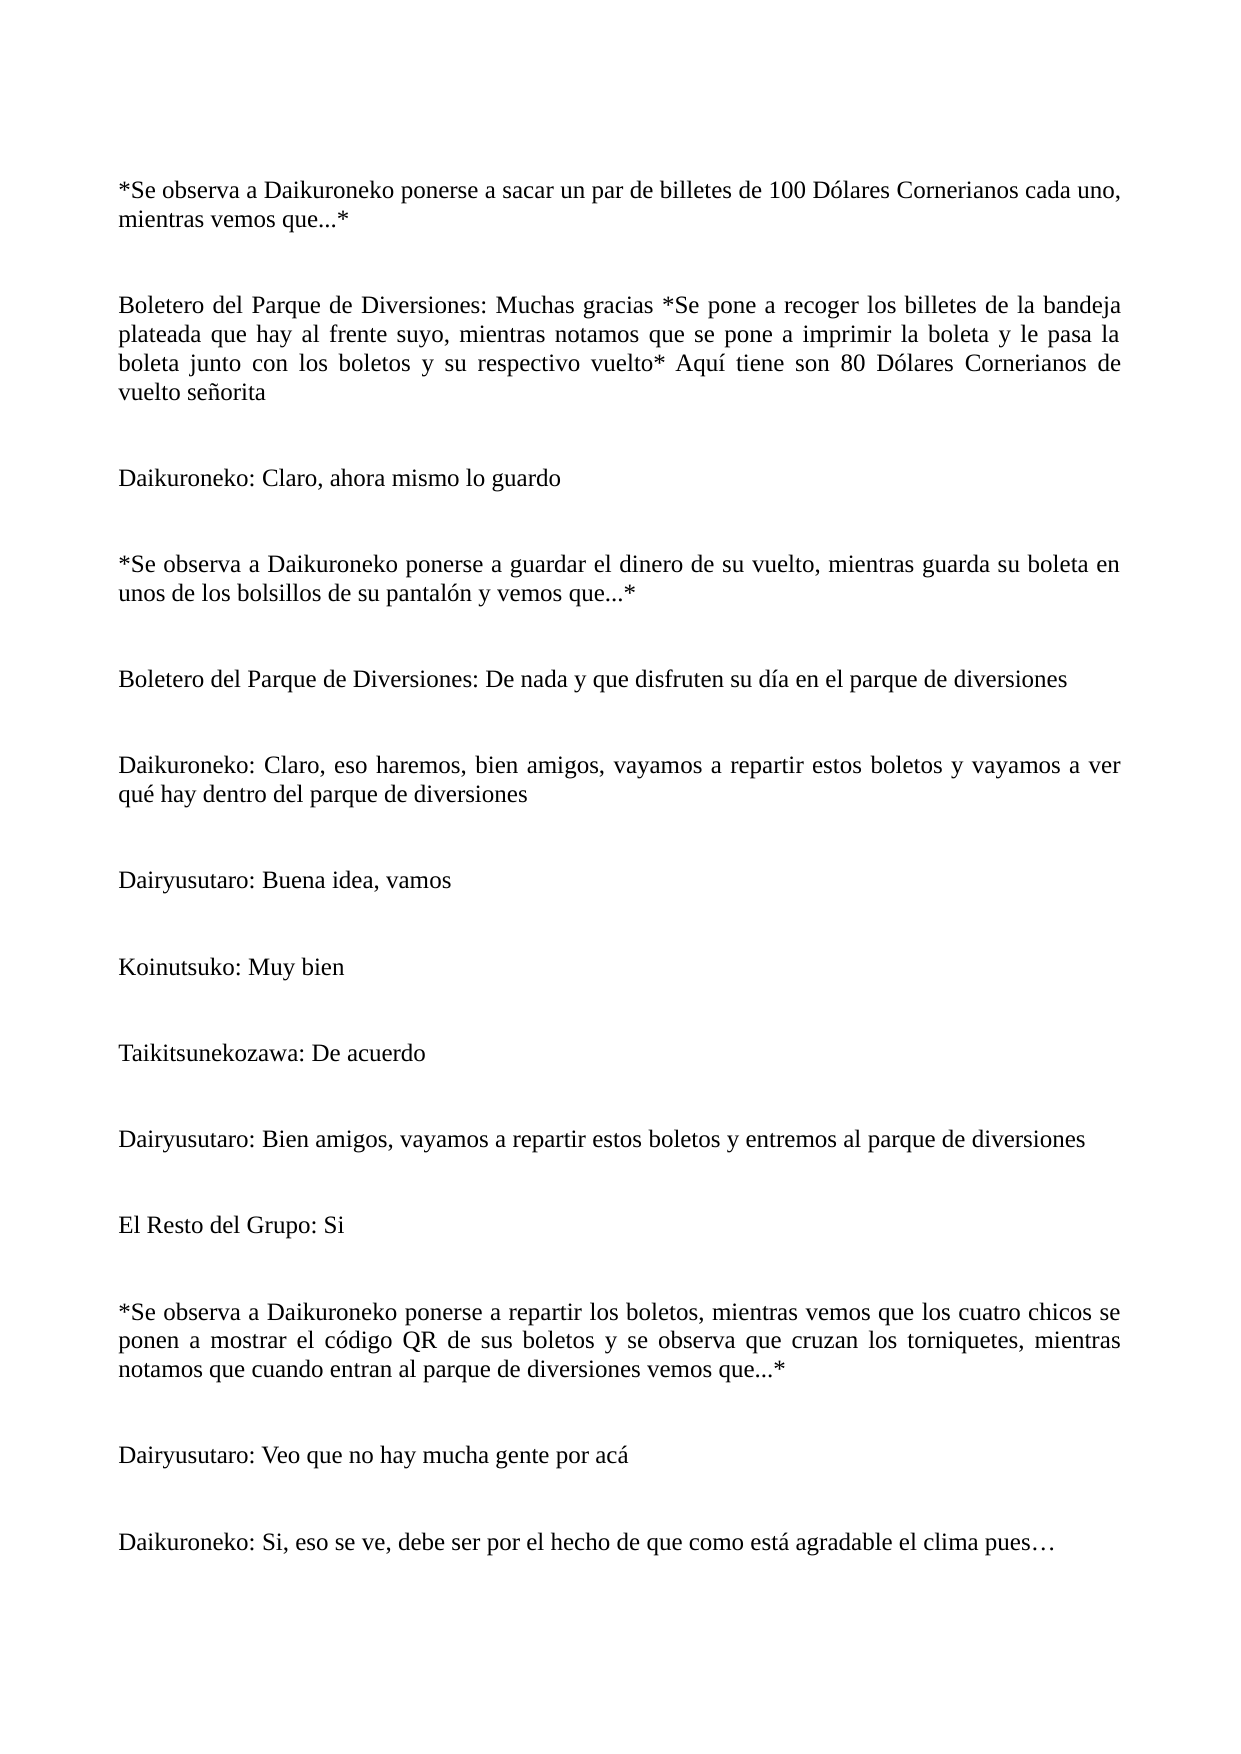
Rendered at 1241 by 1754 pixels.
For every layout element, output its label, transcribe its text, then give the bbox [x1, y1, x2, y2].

text *Se observa a Daikuroneko ponerse a sacar un par de billetes de 100 Dólares Cornerianos cada uno, mientras vemos que...* [118, 176, 1122, 233]
text Dairyusutaro: Bien amigos, vayamos a repartir estos boletos y entremos al parque de diversiones [118, 1124, 1122, 1153]
text Taikitsunekozawa: De acuerdo [118, 1038, 1122, 1067]
text Boletero del Parque de Diversiones: De nada y que disfruten su día en el parque de diversiones [118, 664, 1122, 693]
text Daikuroneko: Claro, eso haremos, bien amigos, vayamos a repartir estos boletos y vayamos a ver qué hay dentro del parque de diversiones [118, 751, 1122, 808]
text Dairyusutaro: Veo que no hay mucha gente por acá [118, 1441, 1122, 1469]
text *Se observa a Daikuroneko ponerse a repartir los boletos, mientras vemos que los cuatro chicos se ponen a mostrar el código QR de sus boletos y se observa que cruzan los torniquetes, mientras notamos que cuando entran al parque de diversiones vemos que...* [118, 1297, 1122, 1383]
text Daikuroneko: Claro, ahora mismo lo guardo [118, 463, 1122, 492]
text Koinutsuko: Muy bien [118, 952, 1122, 981]
text Boletero del Parque de Diversiones: Muchas gracias *Se pone a recoger los billetes de la bandeja plateada que hay al frente suyo, mientras notamos que se pone a imprimir la boleta y le pasa la boleta junto con los boletos y su respectivo vuelto* Aquí tiene son 80 Dólares Cornerianos de vuelto señorita [118, 291, 1122, 406]
text Daikuroneko: Si, eso se ve, debe ser por el hecho de que como está agradable el clima pues… [118, 1527, 1122, 1556]
text Dairyusutaro: Buena idea, vamos [118, 866, 1122, 894]
text *Se observa a Daikuroneko ponerse a guardar el dinero de su vuelto, mientras guarda su boleta en unos de los bolsillos de su pantalón y vemos que...* [118, 549, 1122, 607]
text El Resto del Grupo: Si [118, 1211, 1122, 1239]
